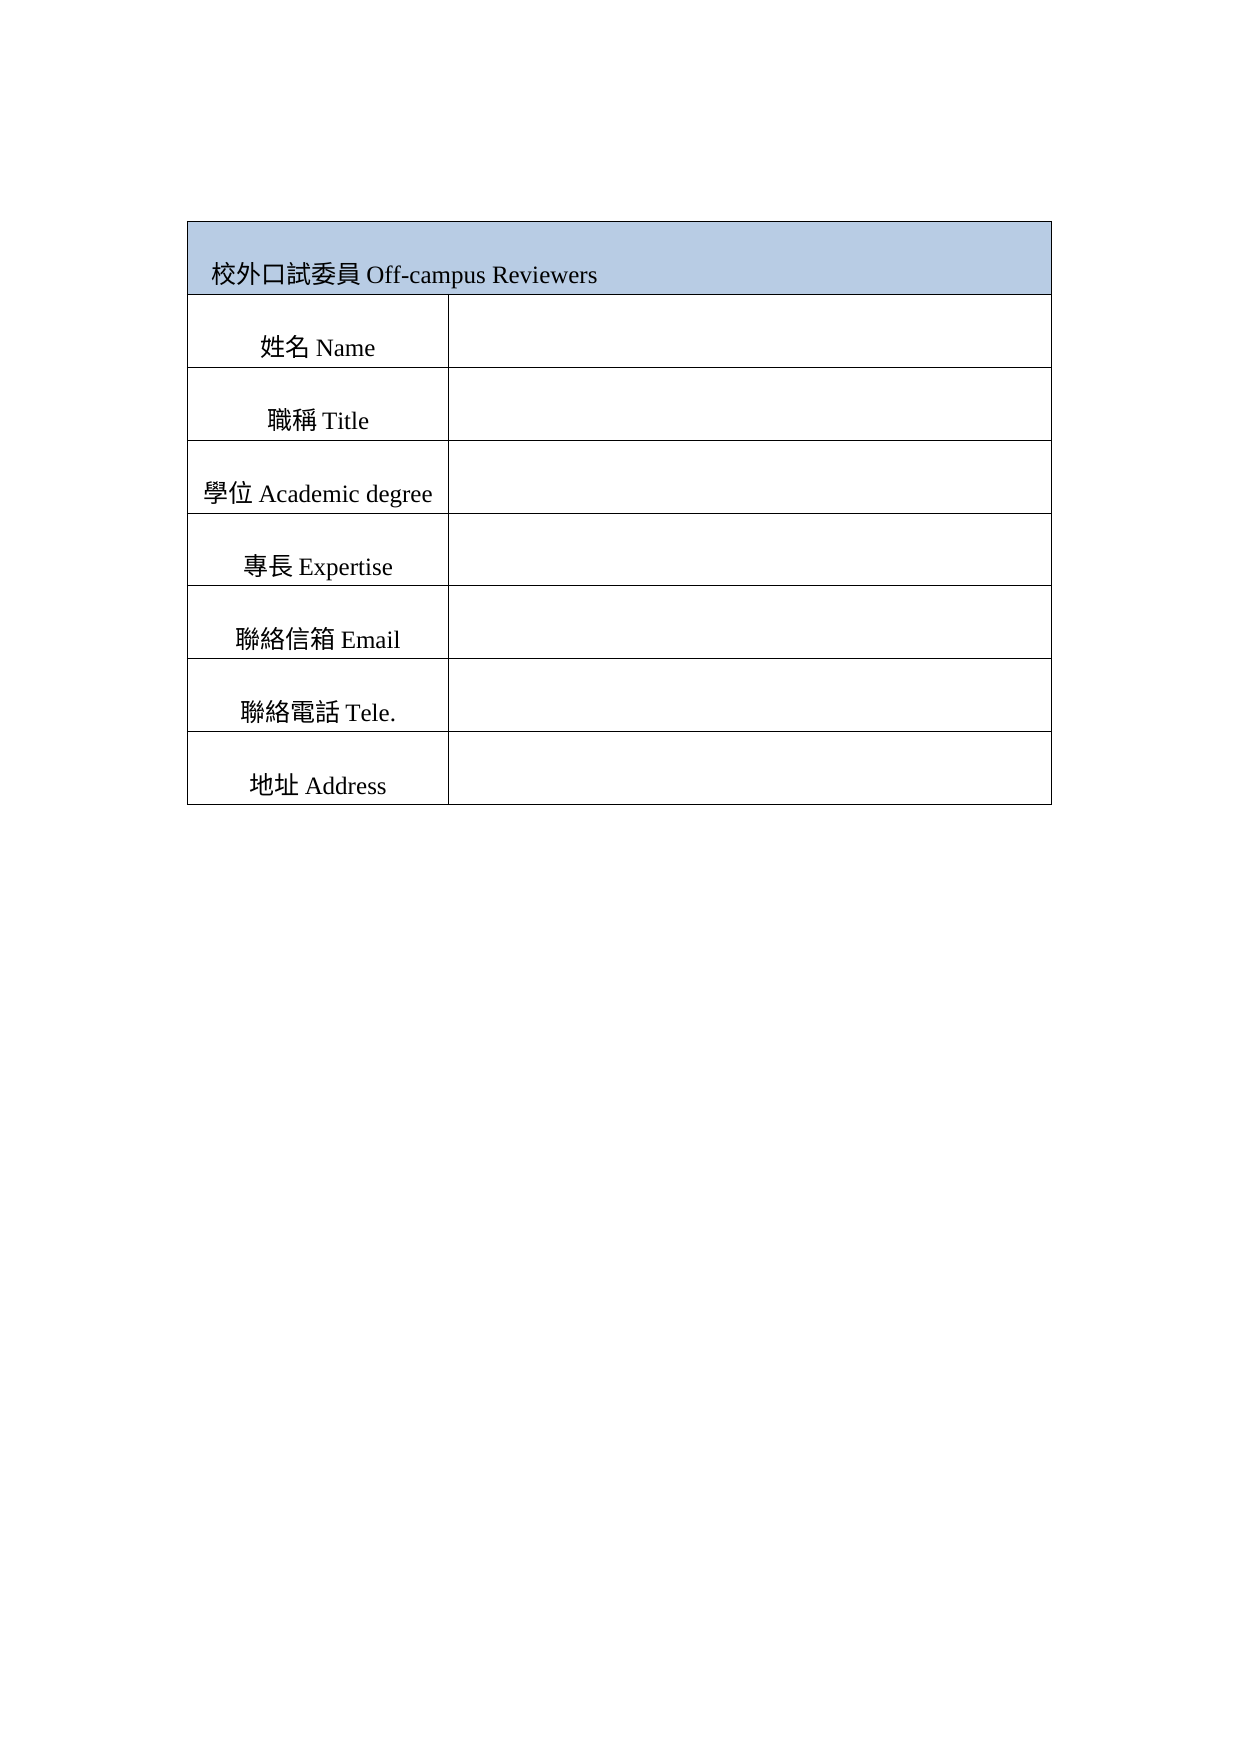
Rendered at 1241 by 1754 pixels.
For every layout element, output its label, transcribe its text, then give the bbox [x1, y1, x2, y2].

table_cell [449, 368, 1051, 439]
table_cell [449, 514, 1051, 585]
table_cell 姓名Name [188, 295, 448, 367]
table_cell [449, 295, 1051, 367]
table_cell 聯絡電話Tele. [188, 659, 448, 731]
table_cell [449, 441, 1051, 512]
table_cell 聯絡信箱Email [188, 586, 448, 658]
table_cell [449, 732, 1051, 804]
table_cell [449, 659, 1051, 731]
table_cell 學位Academic degree [188, 441, 448, 512]
table_cell [449, 586, 1051, 658]
table_cell 職稱Title [188, 368, 448, 439]
table_cell 地址Address [188, 732, 448, 804]
table_cell 專長Expertise [188, 514, 448, 585]
table_header 校外口試委員Off-campus Reviewers [188, 222, 1051, 294]
